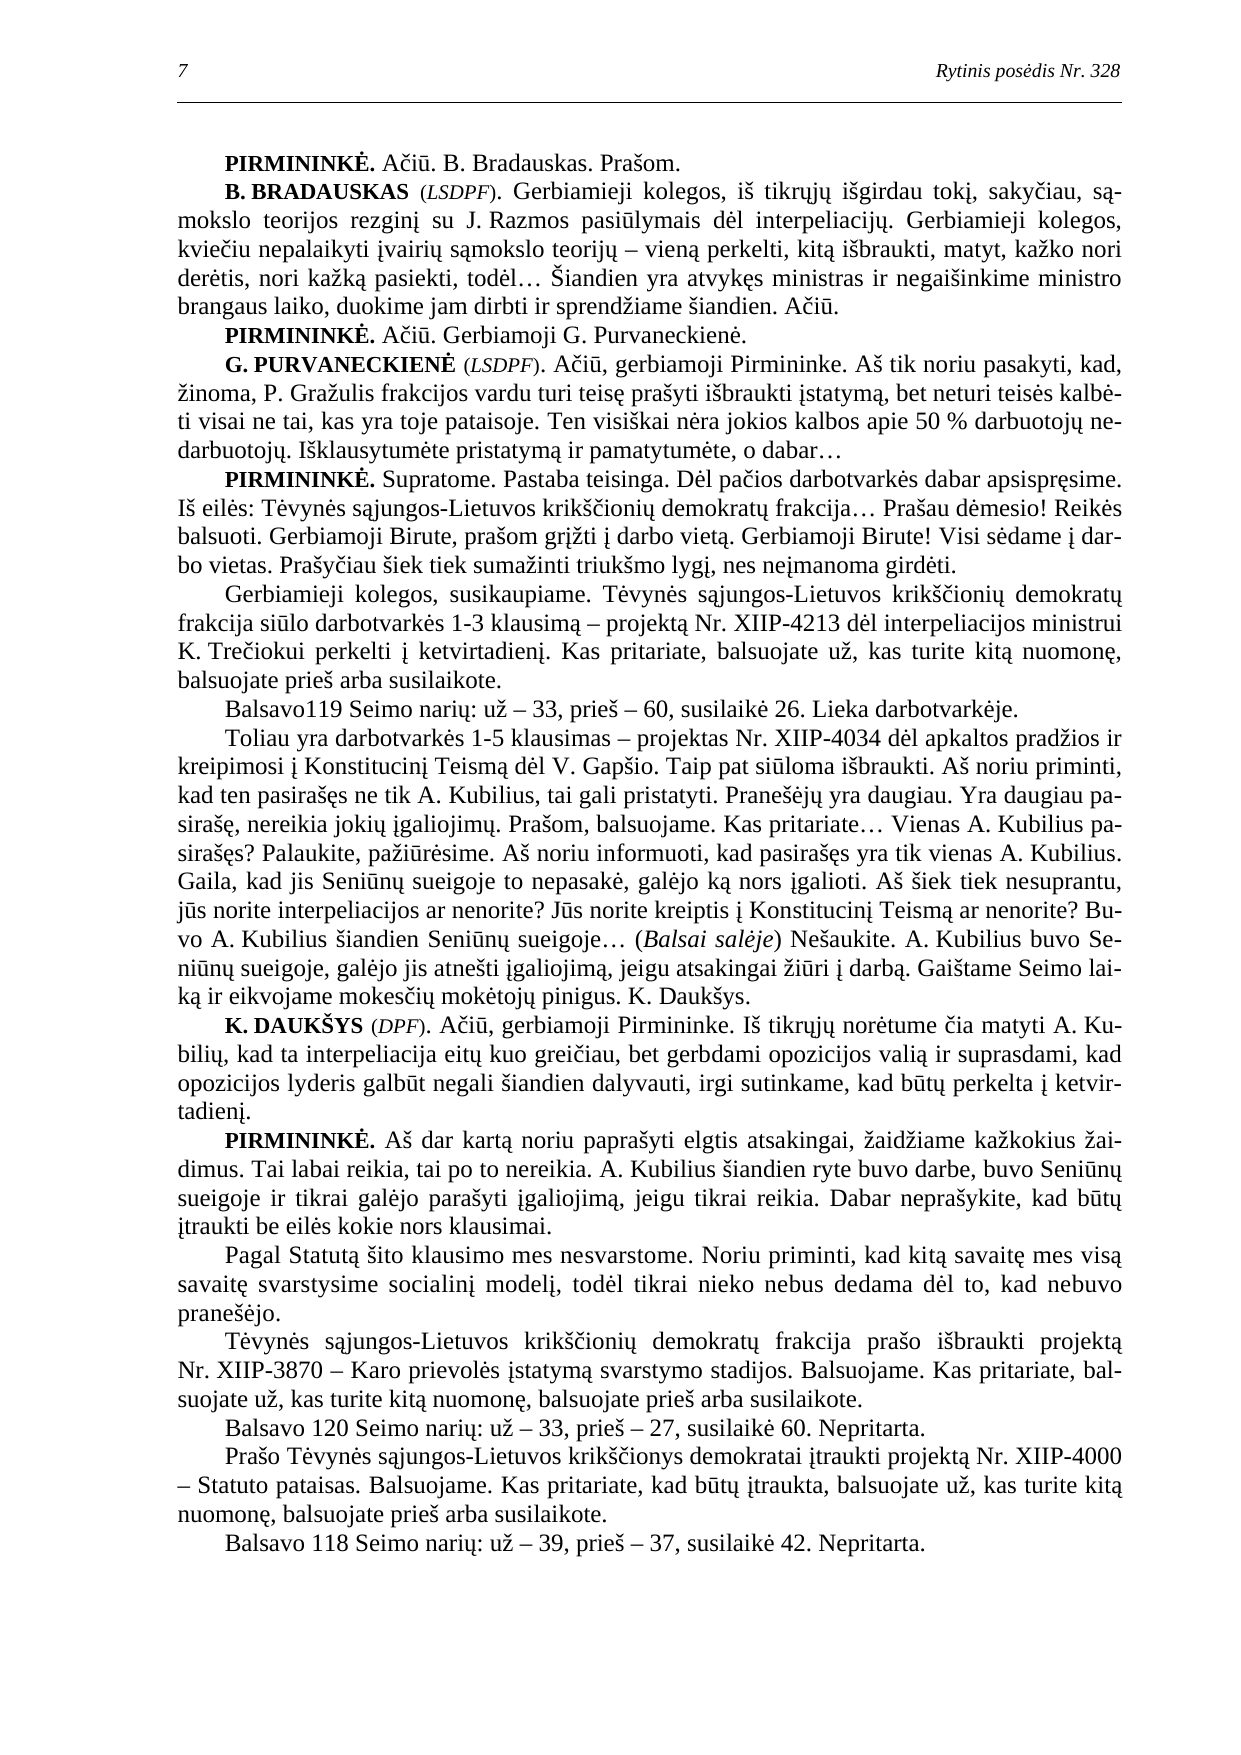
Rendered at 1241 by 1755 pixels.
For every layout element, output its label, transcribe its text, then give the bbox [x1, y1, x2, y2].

text Pra­šo Tė­vy­nės są­jun­gos-Lie­tu­vos krikš­čio­nys de­mok­ra­tai įtrauk­ti pro­jek­tą Nr. XIIP-4000 – Sta­tu­to pa­tai­sas. Bal­suo­ja­me. Kas pri­ta­ria­te, kad bū­tų įtrauk­ta, bal­suo­ja­te už, kas tu­ri­te ki­tą nuo­mo­nę, bal­suo­ja­te prieš ar­ba su­si­lai­ko­te. [177, 1441, 1122, 1528]
text Bal­sa­vo 120 Sei­mo na­rių: už – 33, prieš – 27, su­si­lai­kė 60. Ne­pri­tar­ta. [177, 1413, 1122, 1441]
text B. BRADAUSKAS (LSDPF). Ger­bia­mie­ji ko­le­gos, iš tik­rų­jų iš­gir­dau to­kį, sa­ky­čiau, są­moks­lo te­ori­jos rez­gi­nį su J. Raz­mos pa­siū­ly­mais dėl in­ter­pe­lia­ci­jų. Ger­bia­mie­ji ko­le­gos, kvie­čiu ne­pa­lai­ky­ti įvai­rių są­moks­lo te­ori­jų – vie­ną per­kel­ti, ki­tą iš­brauk­ti, ma­tyt, kaž­ko no­ri de­rė­tis, no­ri kaž­ką pa­siek­ti, to­dėl… Šian­dien yra at­vy­kęs mi­nist­ras ir ne­gai­šin­ki­me mi­nist­ro bran­gaus lai­ko, duo­ki­me jam dirb­ti ir spren­džia­me šian­dien. Ačiū. [177, 176, 1122, 320]
text Pa­gal Sta­tu­tą ši­to klau­si­mo mes ne­svars­to­me. No­riu pri­min­ti, kad ki­tą sa­vai­tę mes vi­są sa­vai­tę svars­ty­si­me so­cia­li­nį mo­de­lį, to­dėl tik­rai nie­ko ne­bus de­da­ma dėl to, kad ne­bu­vo pra­ne­šė­jo. [177, 1240, 1122, 1326]
text PIRMININKĖ. Aš dar kar­tą no­riu pa­pra­šy­ti elg­tis at­sa­kin­gai, žai­džia­me kaž­ko­kius žai­dimus. Tai la­bai rei­kia, tai po to ne­rei­kia. A. Ku­bi­lius šian­dien ry­te bu­vo dar­be, bu­vo Se­niū­nų su­ei­go­je ir tik­rai ga­lė­jo pa­ra­šy­ti įga­lio­ji­mą, jei­gu tik­rai rei­kia. Da­bar ne­pra­šy­ki­te, kad bū­tų įtrau­k­ti be ei­lės ko­kie nors klau­si­mai. [177, 1125, 1122, 1240]
text Bal­sa­vo119 Sei­mo na­rių: už – 33, prieš – 60, su­si­lai­kė 26. Lie­ka dar­bo­tvarkėje. [177, 694, 1122, 723]
text Tė­vy­nės są­jun­gos-Lie­tu­vos krikš­čio­nių de­mok­ra­tų frak­ci­ja pra­šo iš­brauk­ti pro­jek­tą Nr. XIIP-3870 – Ka­ro prie­vo­lės įsta­ty­mą svars­ty­mo sta­di­jos. Bal­suo­ja­me. Kas pri­ta­ria­te, bal­suo­ja­te už, kas tu­ri­te ki­tą nuo­mo­nę, bal­suo­ja­te prieš ar­ba su­si­lai­ko­te. [177, 1326, 1122, 1413]
text Bal­sa­vo 118 Sei­mo na­rių: už – 39, prieš – 37, su­si­lai­kė 42. Ne­pri­tar­ta. [177, 1528, 1122, 1556]
text PIRMININKĖ. Su­pra­to­me. Pa­sta­ba tei­sin­ga. Dėl pa­čios dar­bo­tvarkės da­bar ap­si­sprę­si­me. Iš ei­lės: Tė­vy­nės są­jun­gos-Lie­tu­vos krikš­čio­nių de­mok­ra­tų frak­ci­ja… Pra­šau dė­me­sio! Rei­kės bal­suo­ti. Ger­bia­mo­ji Bi­ru­te, pra­šom grįž­ti į dar­bo vie­tą. Ger­bia­mo­ji Bi­ru­te! Vi­si sė­da­me į dar­bo vie­tas. Pra­šy­čiau šiek tiek su­ma­žin­ti triukš­mo ly­gį, nes ne­įma­no­ma gir­dė­ti. [177, 464, 1122, 579]
text G. PURVANECKIENĖ (LSDPF). Ačiū, ger­bia­mo­ji Pir­mi­nin­ke. Aš tik no­riu pa­sa­ky­ti, kad, ži­no­ma, P. Gra­žu­lis frak­ci­jos var­du tu­ri tei­sę pra­šy­ti iš­brauk­ti įsta­ty­mą, bet ne­tu­ri tei­sės kal­bė­ti vi­sai ne tai, kas yra to­je pa­tai­so­je. Ten vi­siš­kai nė­ra jo­kios kal­bos apie 50 % dar­buo­to­jų ne­dar­buo­to­jų. Iš­klau­sy­tu­mė­te pri­sta­ty­mą ir pa­ma­ty­tu­mė­te, o da­bar… [177, 349, 1122, 464]
text To­liau yra dar­bo­tvarkės 1-5 klau­si­mas – pro­jek­tas Nr. XIIP-4034 dėl ap­kal­tos pra­džios ir krei­pi­mo­si į Kon­sti­tu­ci­nį Teis­mą dėl V. Gap­šio. Taip pat siū­lo­ma iš­brauk­ti. Aš no­riu pri­min­ti, kad ten pa­si­ra­šęs ne tik A. Ku­bi­lius, tai ga­li pri­sta­ty­ti. Pra­ne­šė­jų yra dau­giau. Yra dau­giau pa­si­ra­šę, ne­rei­kia jo­kių įga­lio­ji­mų. Pra­šom, bal­suo­ja­me. Kas pri­ta­ria­te… Vie­nas A. Ku­bi­lius pa­si­ra­šęs? Pa­lau­ki­te, pa­žiū­rė­si­me. Aš no­riu in­for­muo­ti, kad pa­si­ra­šęs yra tik vie­nas A. Ku­bi­lius. Gai­la, kad jis Se­niū­nų su­ei­go­je to ne­pa­sa­kė, ga­lė­jo ką nors įga­lio­ti. Aš šiek tiek ne­su­pran­tu, jūs no­ri­te in­ter­pe­lia­ci­jos ar ne­no­ri­te? Jūs no­ri­te kreip­tis į Kon­sti­tu­ci­nį Teis­mą ar ne­no­ri­te? Bu­vo A. Ku­bi­lius šian­dien Se­niū­nų su­ei­go­je… (Bal­sai sa­lė­je) Ne­šau­ki­te. A. Ku­bi­lius bu­vo Se­niū­nų su­ei­go­je, ga­lė­jo jis at­neš­ti įga­lio­ji­mą, jei­gu at­sa­kin­gai žiū­ri į dar­bą. Gaiš­ta­me Sei­mo lai­ką ir eik­vo­ja­me mo­kes­čių mo­kė­to­jų pi­ni­gus. K. Dauk­šys. [177, 723, 1122, 1010]
text PIRMININKĖ. Ačiū. B. Bra­daus­kas. Pra­šom. [177, 148, 1122, 176]
text K. DAUKŠYS (DPF). Ačiū, ger­bia­mo­ji Pir­mi­nin­ke. Iš tik­rų­jų no­rė­tu­me čia ma­ty­ti A. Ku­bi­lių, kad ta in­ter­pe­lia­ci­ja ei­tų kuo grei­čiau, bet gerb­da­mi opo­zi­ci­jos va­lią ir su­pras­da­mi, kad opo­zi­ci­jos ly­de­ris gal­būt ne­ga­li šian­dien da­ly­vau­ti, ir­gi su­tin­ka­me, kad bū­tų per­kel­ta į ket­vir­ta­die­nį. [177, 1010, 1122, 1125]
text Ger­bia­mie­ji ko­le­gos, su­si­kau­pia­me. Tė­vy­nės są­jun­gos-Lie­tu­vos krikš­čio­nių de­mok­ra­tų frak­ci­ja siū­lo dar­bo­tvarkės 1-3 klau­si­mą – pro­jek­tą Nr. XIIP-4213 dėl in­ter­pe­lia­ci­jos mi­nist­rui K. Tre­čio­kui per­kel­ti į ket­vir­ta­die­nį. Kas pri­ta­ria­te, bal­suo­ja­te už, kas tu­ri­te ki­tą nuo­mo­nę, bal­suo­ja­te prieš ar­ba su­si­lai­ko­te. [177, 579, 1122, 694]
text PIRMININKĖ. Ačiū. Ger­bia­mo­ji G. Pur­va­nec­kie­nė. [177, 320, 1122, 349]
